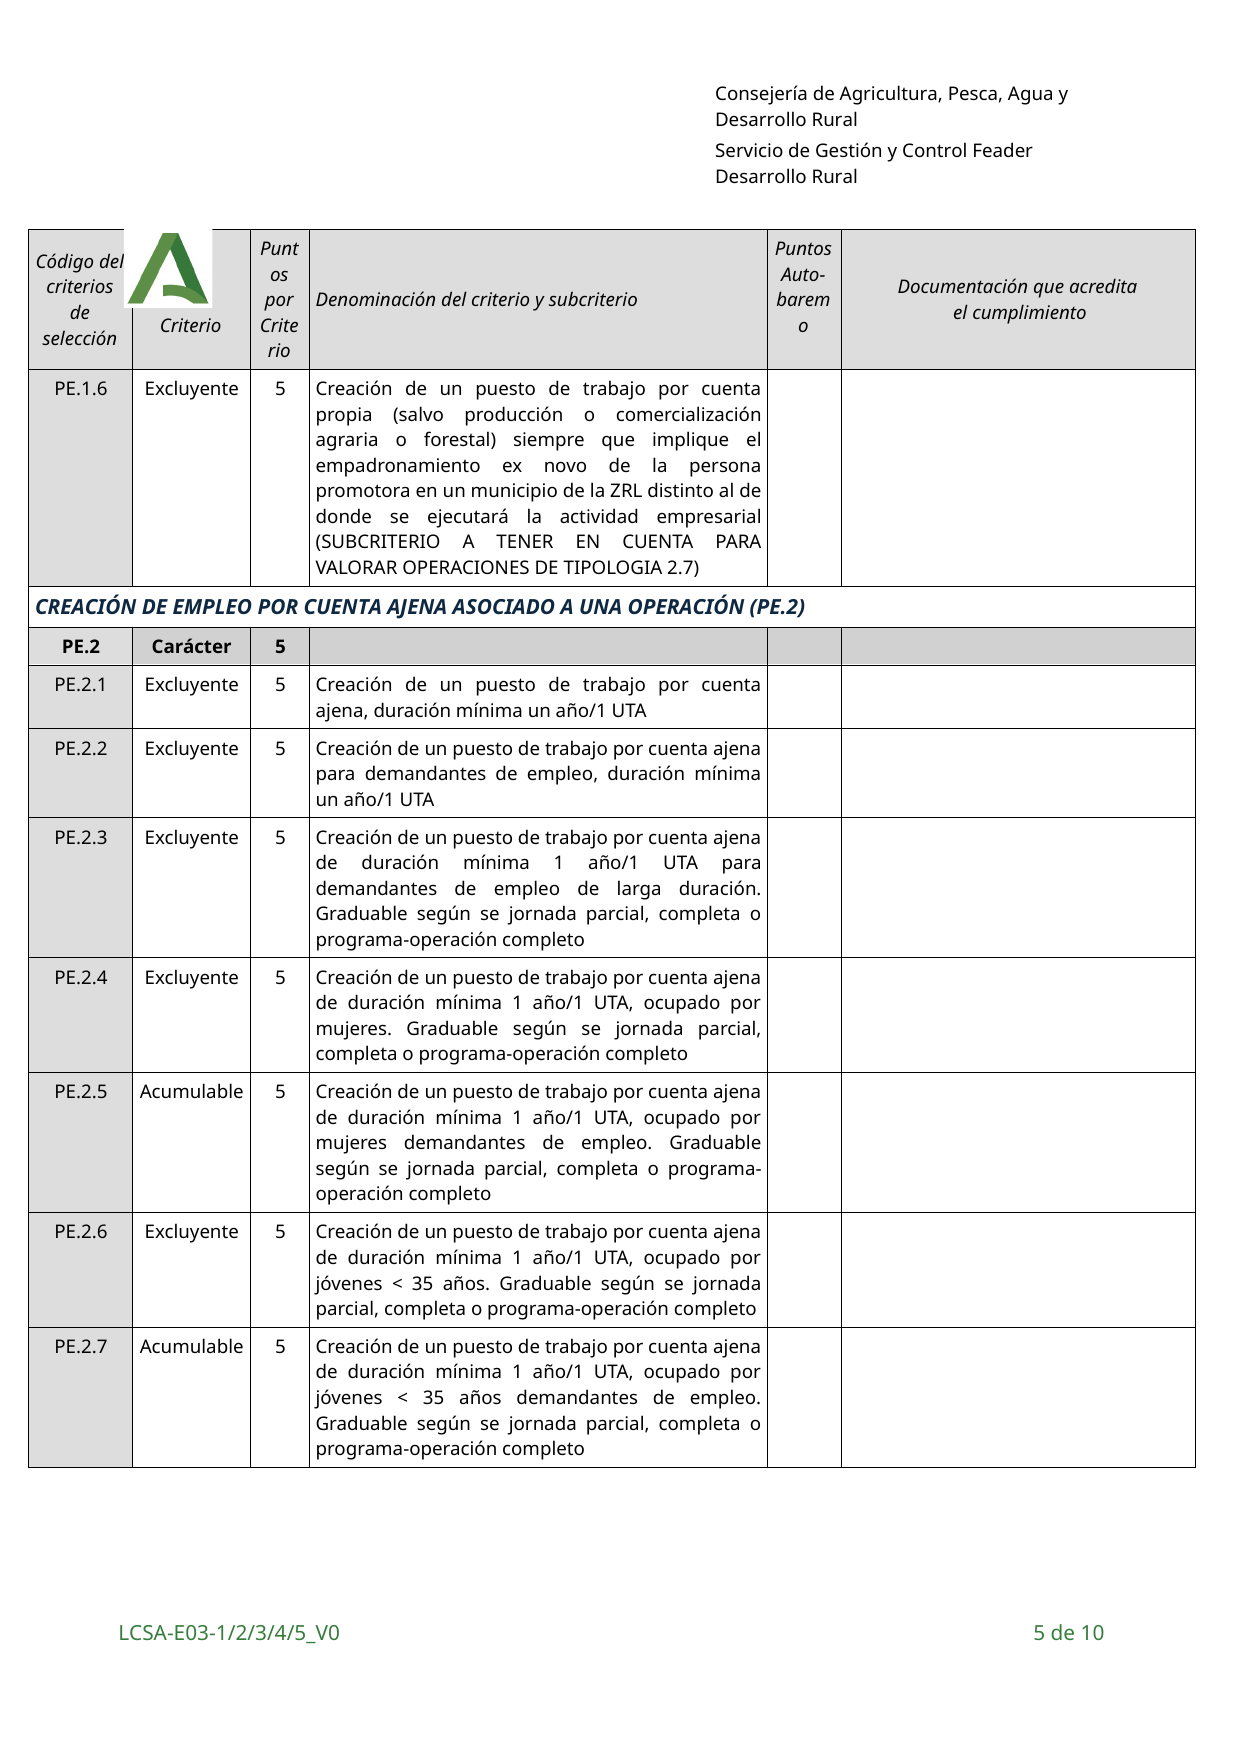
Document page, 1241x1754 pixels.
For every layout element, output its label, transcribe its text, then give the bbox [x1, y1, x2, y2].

table_cell 5 [251, 1328, 309, 1467]
table_cell Excluyente [133, 1213, 250, 1327]
table_cell Excluyente [133, 818, 250, 957]
table_cell Creación de un puesto de trabajo por cuenta ajena de duración mínima 1 año/1 UTA, ocupado por jóvenes < 35 años. Graduable según se jornada parcial, completa o programa-operación completo [310, 1213, 767, 1327]
table_cell 5 [251, 666, 309, 728]
table_cell Acumulable [133, 1073, 250, 1212]
table_cell PE.2.1 [29, 666, 132, 728]
table_cell [310, 628, 767, 664]
table_cell PE.1.6 [29, 370, 132, 586]
table_cell [768, 1213, 841, 1327]
table_cell PE.2.3 [29, 818, 132, 957]
table_cell Carácter [133, 628, 250, 664]
table_cell [768, 370, 841, 586]
table_cell CREACIÓN DE EMPLEO POR CUENTA AJENA ASOCIADO A UNA OPERACIÓN (PE.2) [29, 587, 1195, 627]
table_header Tipo de Criterio [133, 230, 250, 369]
table_cell Creación de un puesto de trabajo por cuenta ajena de duración mínima 1 año/1 UTA, ocupado por jóvenes < 35 años demandantes de empleo. Graduable según se jornada parcial, completa o programa-operación completo [310, 1328, 767, 1467]
table_cell Creación de un puesto de trabajo por cuenta propia (salvo producción o comercialización agraria o forestal) siempre que implique el empadronamiento ex novo de la persona promotora en un municipio de la ZRL distinto al de donde se ejecutará la actividad empresarial (SUBCRITERIO A TENER EN CUENTA PARA VALORAR OPERACIONES DE TIPOLOGIA 2.7) [310, 370, 767, 586]
table_header Puntos por Criterio [251, 230, 309, 369]
table_cell 5 [251, 958, 309, 1072]
table_cell [842, 1213, 1195, 1327]
table_header Código del criterios de selección [29, 230, 132, 369]
table_cell [842, 1073, 1195, 1212]
table_header Puntos Auto-baremo [768, 230, 841, 369]
table_cell PE.2.4 [29, 958, 132, 1072]
table_cell Creación de un puesto de trabajo por cuenta ajena para demandantes de empleo, duración mínima un año/1 UTA [310, 729, 767, 817]
table_cell Excluyente [133, 729, 250, 817]
table_cell Creación de un puesto de trabajo por cuenta ajena de duración mínima 1 año/1 UTA para demandantes de empleo de larga duración. Graduable según se jornada parcial, completa o programa-operación completo [310, 818, 767, 957]
table_cell Creación de un puesto de trabajo por cuenta ajena de duración mínima 1 año/1 UTA, ocupado por mujeres. Graduable según se jornada parcial, completa o programa-operación completo [310, 958, 767, 1072]
table_cell PE.2.5 [29, 1073, 132, 1212]
table_cell [768, 666, 841, 728]
table_cell [842, 818, 1195, 957]
table_header Documentación que acredita el cumplimiento [842, 230, 1195, 369]
table_cell 5 [251, 370, 309, 586]
table_cell [768, 1328, 841, 1467]
table_header Denominación del criterio y subcriterio [310, 230, 767, 369]
table_cell [842, 1328, 1195, 1467]
table_cell 5 [251, 628, 309, 664]
table_cell PE.2.7 [29, 1328, 132, 1467]
table_cell PE.2.2 [29, 729, 132, 817]
table_cell Acumulable [133, 1328, 250, 1467]
table_cell [842, 666, 1195, 728]
table_cell Excluyente [133, 666, 250, 728]
table_cell 5 [251, 729, 309, 817]
table_cell [842, 628, 1195, 664]
table_cell [768, 1073, 841, 1212]
table_cell PE.2.6 [29, 1213, 132, 1327]
table_cell 5 [251, 818, 309, 957]
table_cell 5 [251, 1213, 309, 1327]
table_cell [768, 628, 841, 664]
table_cell Excluyente [133, 370, 250, 586]
table_cell [842, 729, 1195, 817]
table_cell [768, 729, 841, 817]
table_cell [842, 370, 1195, 586]
table_cell [768, 818, 841, 957]
table_cell [768, 958, 841, 1072]
table_cell [842, 958, 1195, 1072]
table_cell Creación de un puesto de trabajo por cuenta ajena, duración mínima un año/1 UTA [310, 666, 767, 728]
table_cell Creación de un puesto de trabajo por cuenta ajena de duración mínima 1 año/1 UTA, ocupado por mujeres demandantes de empleo. Graduable según se jornada parcial, completa o programa-operación completo [310, 1073, 767, 1212]
table_cell PE.2 [29, 628, 132, 664]
table_cell 5 [251, 1073, 309, 1212]
table_cell Excluyente [133, 958, 250, 1072]
